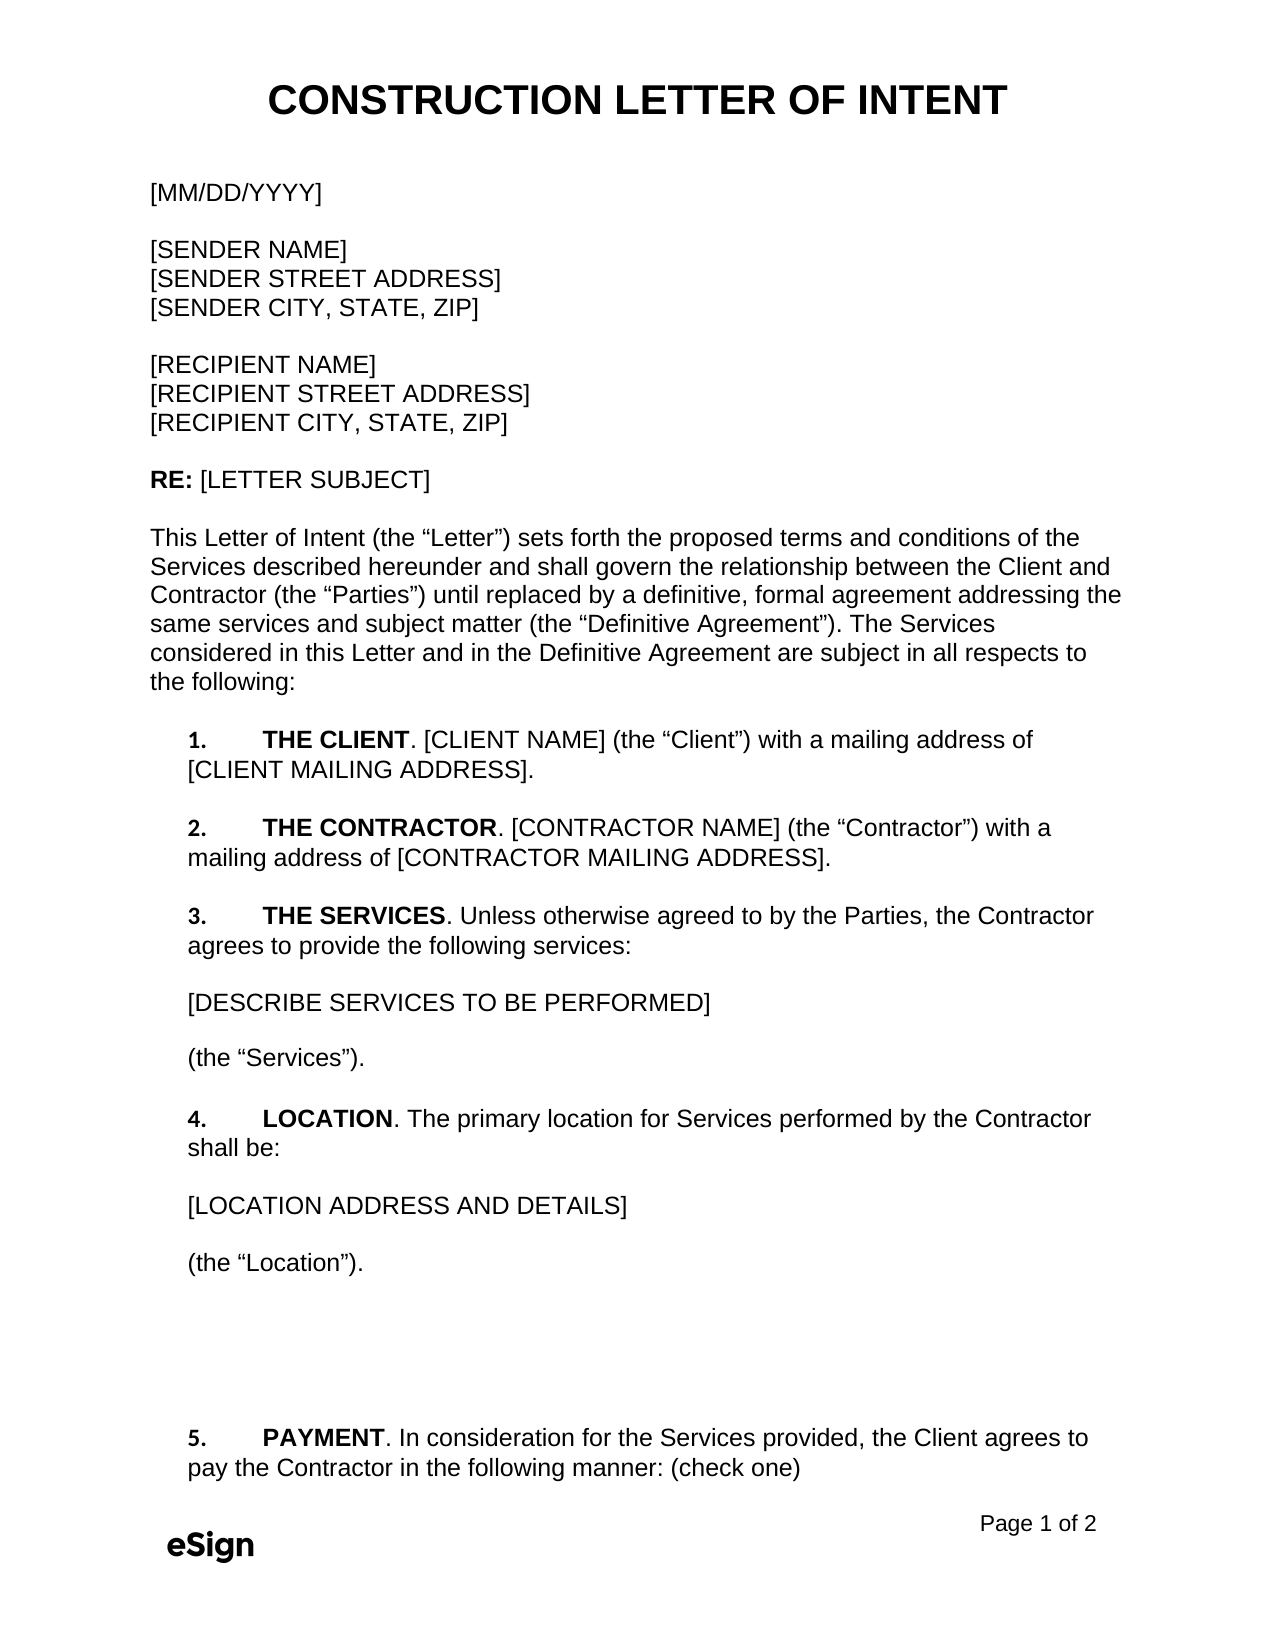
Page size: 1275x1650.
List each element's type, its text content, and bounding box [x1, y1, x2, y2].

text [SENDER CITY, STATE, ZIP] [150, 293, 1125, 322]
text [SENDER NAME] [150, 236, 1125, 264]
text This Letter of Intent (the “Letter”) sets forth the proposed terms and conditions of the Services described hereunder and shall govern the relationship between the Client and Contractor (the “Parties”) until replaced by a definitive, formal agreement addressing the same services and subject matter (the “Definitive Agreement”). The Services considered in this Letter and in the Definitive Agreement are subject in all respects to the following: [150, 523, 1125, 696]
list [CLIENT MAILING ADDRESS]. [187, 755, 1125, 783]
list LOCATION. The primary location for Services performed by the Contractor shall be: [LOCATION ADDRESS AND DETAILS] (the “Location”). [187, 1103, 1125, 1307]
list THE SERVICES. Unless otherwise agreed to by the Parties, the Contractor agrees to provide the following services: [DESCRIBE SERVICES TO BE PERFORMED] (the “Services”). [187, 900, 1125, 1103]
list THE CONTRACTOR. [CONTRACTOR NAME] (the “Contractor”) with a mailing address of [CONTRACTOR MAILING ADDRESS]. [187, 812, 1125, 872]
text RE: [LETTER SUBJECT] [150, 466, 1125, 494]
text [RECIPIENT CITY, STATE, ZIP] [150, 408, 1125, 437]
text [RECIPIENT STREET ADDRESS] [150, 379, 1125, 408]
text [SENDER STREET ADDRESS] [150, 264, 1125, 293]
subtitle CONSTRUCTION LETTER OF INTENT [150, 75, 1125, 123]
text [RECIPIENT NAME] [150, 351, 1125, 379]
list THE CLIENT. [CLIENT NAME] (the “Client”) with a mailing address of [187, 724, 1125, 755]
subtitle [MM/DD/YYYY] [150, 178, 1125, 207]
list PAYMENT. In consideration for the Services provided, the Client agrees to pay the Contractor in the following manner: (check one) [187, 1422, 1125, 1482]
